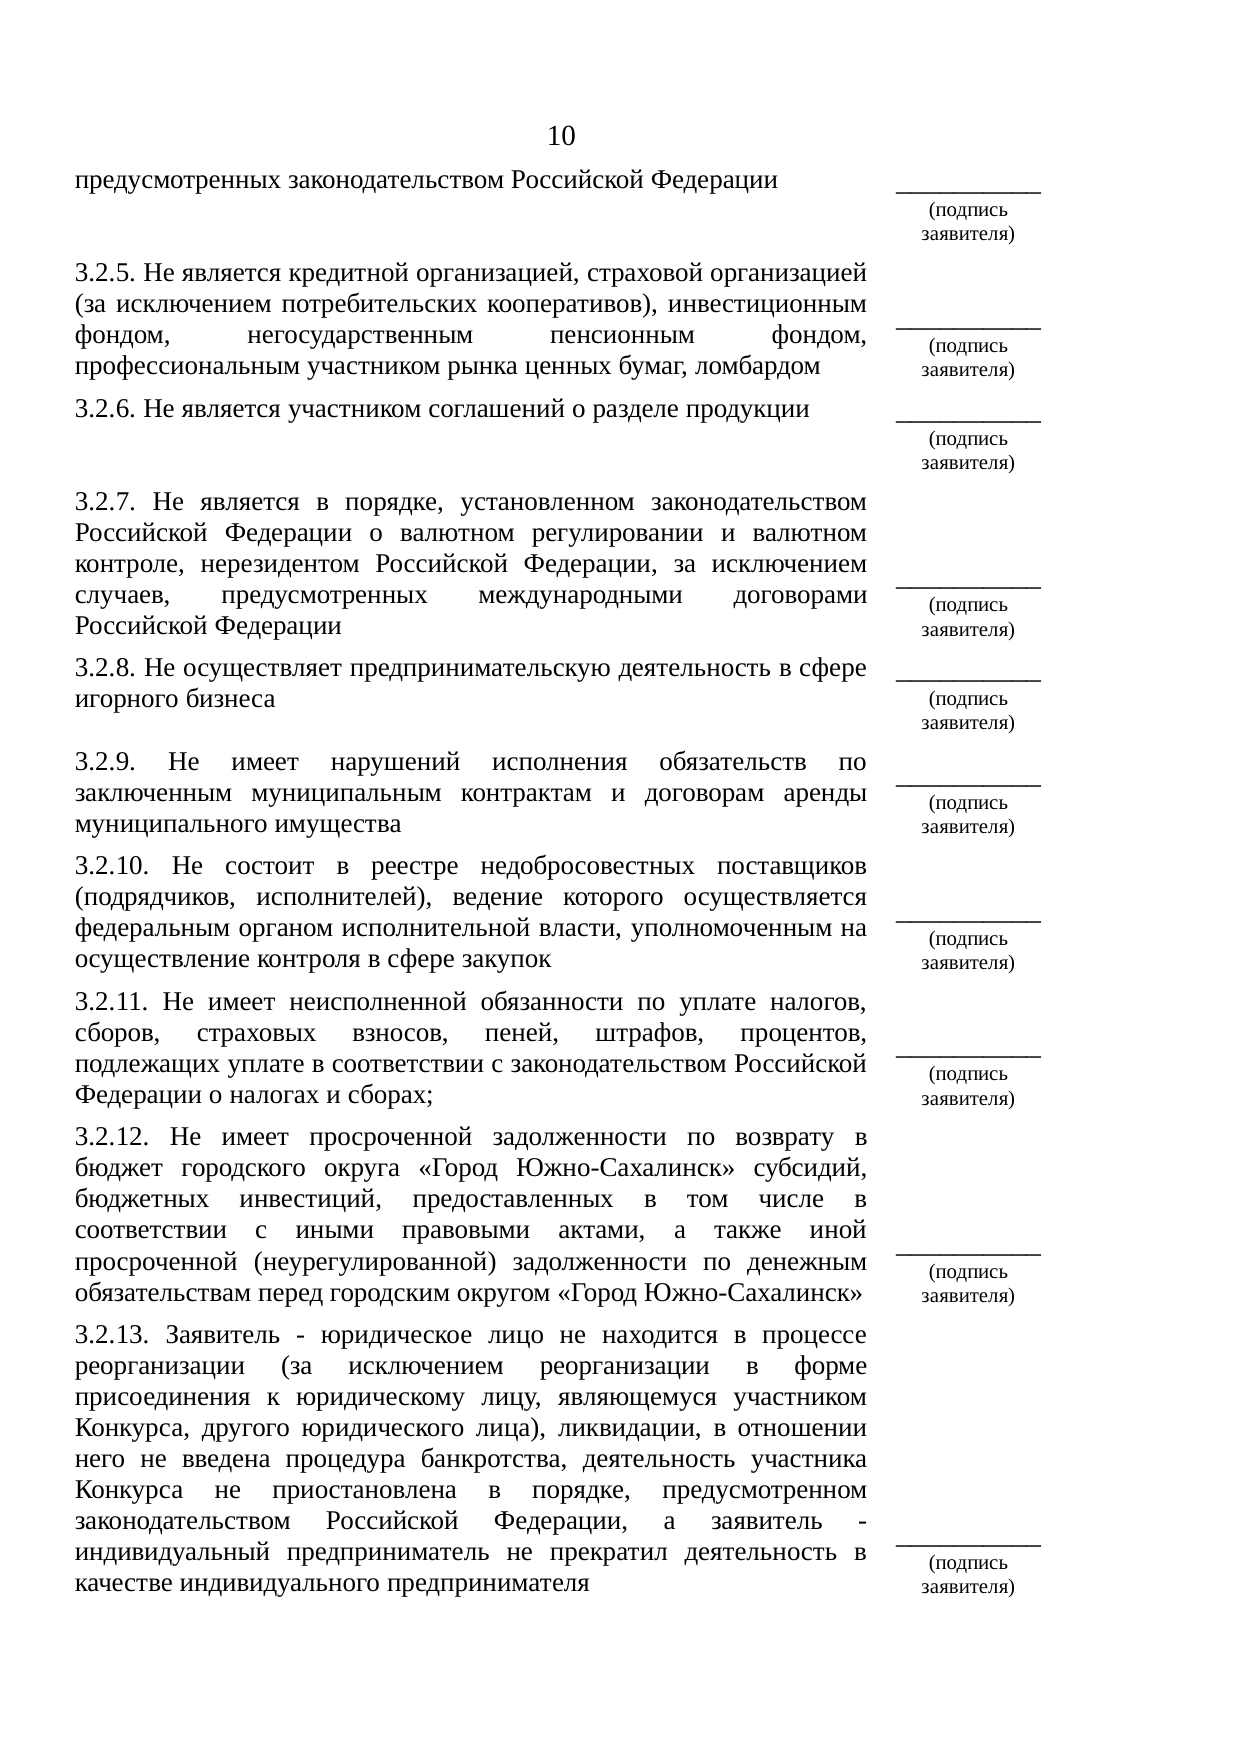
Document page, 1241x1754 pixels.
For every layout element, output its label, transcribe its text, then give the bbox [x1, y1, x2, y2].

table_cell 3.2.7. Не является в порядке, установленном законодательством Российской Федерации о валютном регулировании и валютном контроле, нерезидентом Российской Федерации, за исключением случаев, предусмотренных международными договорами Российской Федерации [69, 480, 873, 646]
table_cell __________ (подпись заявителя) [874, 1313, 1063, 1604]
table_cell __________ (подпись заявителя) [874, 980, 1063, 1115]
table_cell __________ (подпись заявителя) [874, 386, 1063, 479]
table_cell __________ (подпись заявителя) [874, 739, 1063, 844]
table_cell __________ (подпись заявителя) [874, 646, 1063, 739]
table_cell 3.2.6. Не является участником соглашений о разделе продукции [69, 386, 873, 479]
table_cell __________ (подпись заявителя) [874, 158, 1063, 251]
table_cell 3.2.10. Не состоит в реестре недобросовестных поставщиков (подрядчиков, исполнителей), ведение которого осуществляется федеральным органом исполнительной власти, уполномоченным на осуществление контроля в сфере закупок [69, 844, 873, 979]
table_cell __________ (подпись заявителя) [874, 251, 1063, 386]
table_cell 3.2.13. Заявитель - юридическое лицо не находится в процессе реорганизации (за исключением реорганизации в форме присоединения к юридическому лицу, являющемуся участником Конкурса, другого юридического лица), ликвидации, в отношении него не введена процедура банкротства, деятельность участника Конкурса не приостановлена в порядке, предусмотренном законодательством Российской Федерации, а заявитель - индивидуальный предприниматель не прекратил деятельность в качестве индивидуального предпринимателя [69, 1313, 873, 1604]
table_cell предусмотренных законодательством Российской Федерации [69, 158, 873, 251]
table_cell 3.2.12. Не имеет просроченной задолженности по возврату в бюджет городского округа «Город Южно-Сахалинск» субсидий, бюджетных инвестиций, предоставленных в том числе в соответствии с иными правовыми актами, а также иной просроченной (неурегулированной) задолженности по денежным обязательствам перед городским округом «Город Южно-Сахалинск» [69, 1115, 873, 1313]
table_cell __________ (подпись заявителя) [874, 480, 1063, 646]
table_cell __________ (подпись заявителя) [874, 1115, 1063, 1313]
table_cell 3.2.11. Не имеет неисполненной обязанности по уплате налогов, сборов, страховых взносов, пеней, штрафов, процентов, подлежащих уплате в соответствии с законодательством Российской Федерации о налогах и сборах; [69, 980, 873, 1115]
table_cell 3.2.9. Не имеет нарушений исполнения обязательств по заключенным муниципальным контрактам и договорам аренды муниципального имущества [69, 739, 873, 844]
table_cell __________ (подпись заявителя) [874, 844, 1063, 979]
table_cell 3.2.8. Не осуществляет предпринимательскую деятельность в сфере игорного бизнеса [69, 646, 873, 739]
table_cell 3.2.5. Не является кредитной организацией, страховой организацией (за исключением потребительских кооперативов), инвестиционным фондом, негосударственным пенсионным фондом, профессиональным участником рынка ценных бумаг, ломбардом [69, 251, 873, 386]
